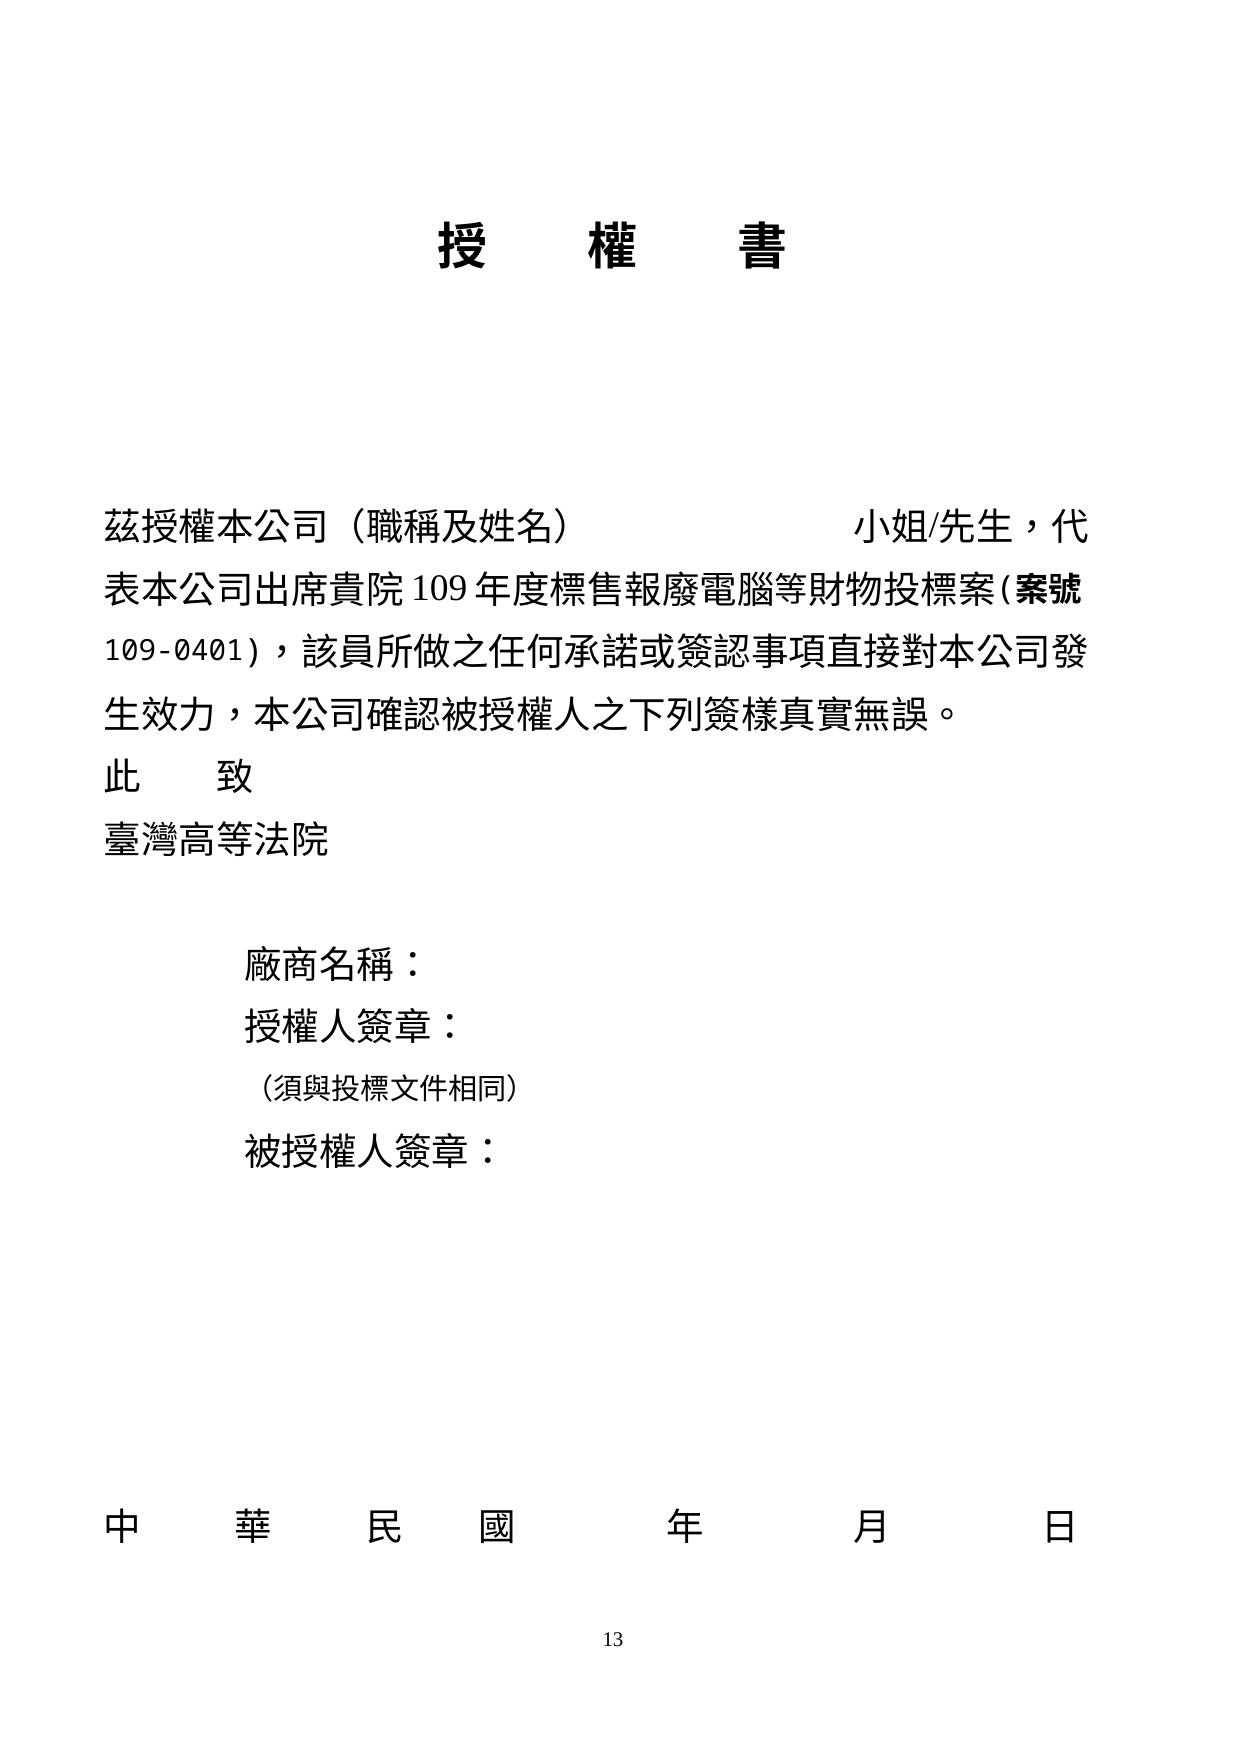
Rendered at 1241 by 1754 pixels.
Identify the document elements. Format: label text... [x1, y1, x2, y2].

text 臺灣高等法院 [103, 795, 1122, 858]
text 授 權 書 [103, 170, 1122, 295]
text （須與投標文件相同） [103, 1045, 1122, 1108]
text 中 華 民 國 年 月 日 [103, 1483, 1122, 1545]
text 茲授權本公司（職稱及姓名） 小姐/先生，代表本公司出席貴院109年度標售報廢電腦等財物投標案(案號109-0401)，該員所做之任何承諾或簽認事項直接對本公司發生效力，本公司確認被授權人之下列簽樣真實無誤。 [103, 483, 1122, 733]
text 廠商名稱： [103, 920, 1122, 983]
text 此 致 [103, 733, 1122, 795]
text 授權人簽章： [103, 983, 1122, 1045]
text 被授權人簽章： [103, 1108, 1122, 1170]
